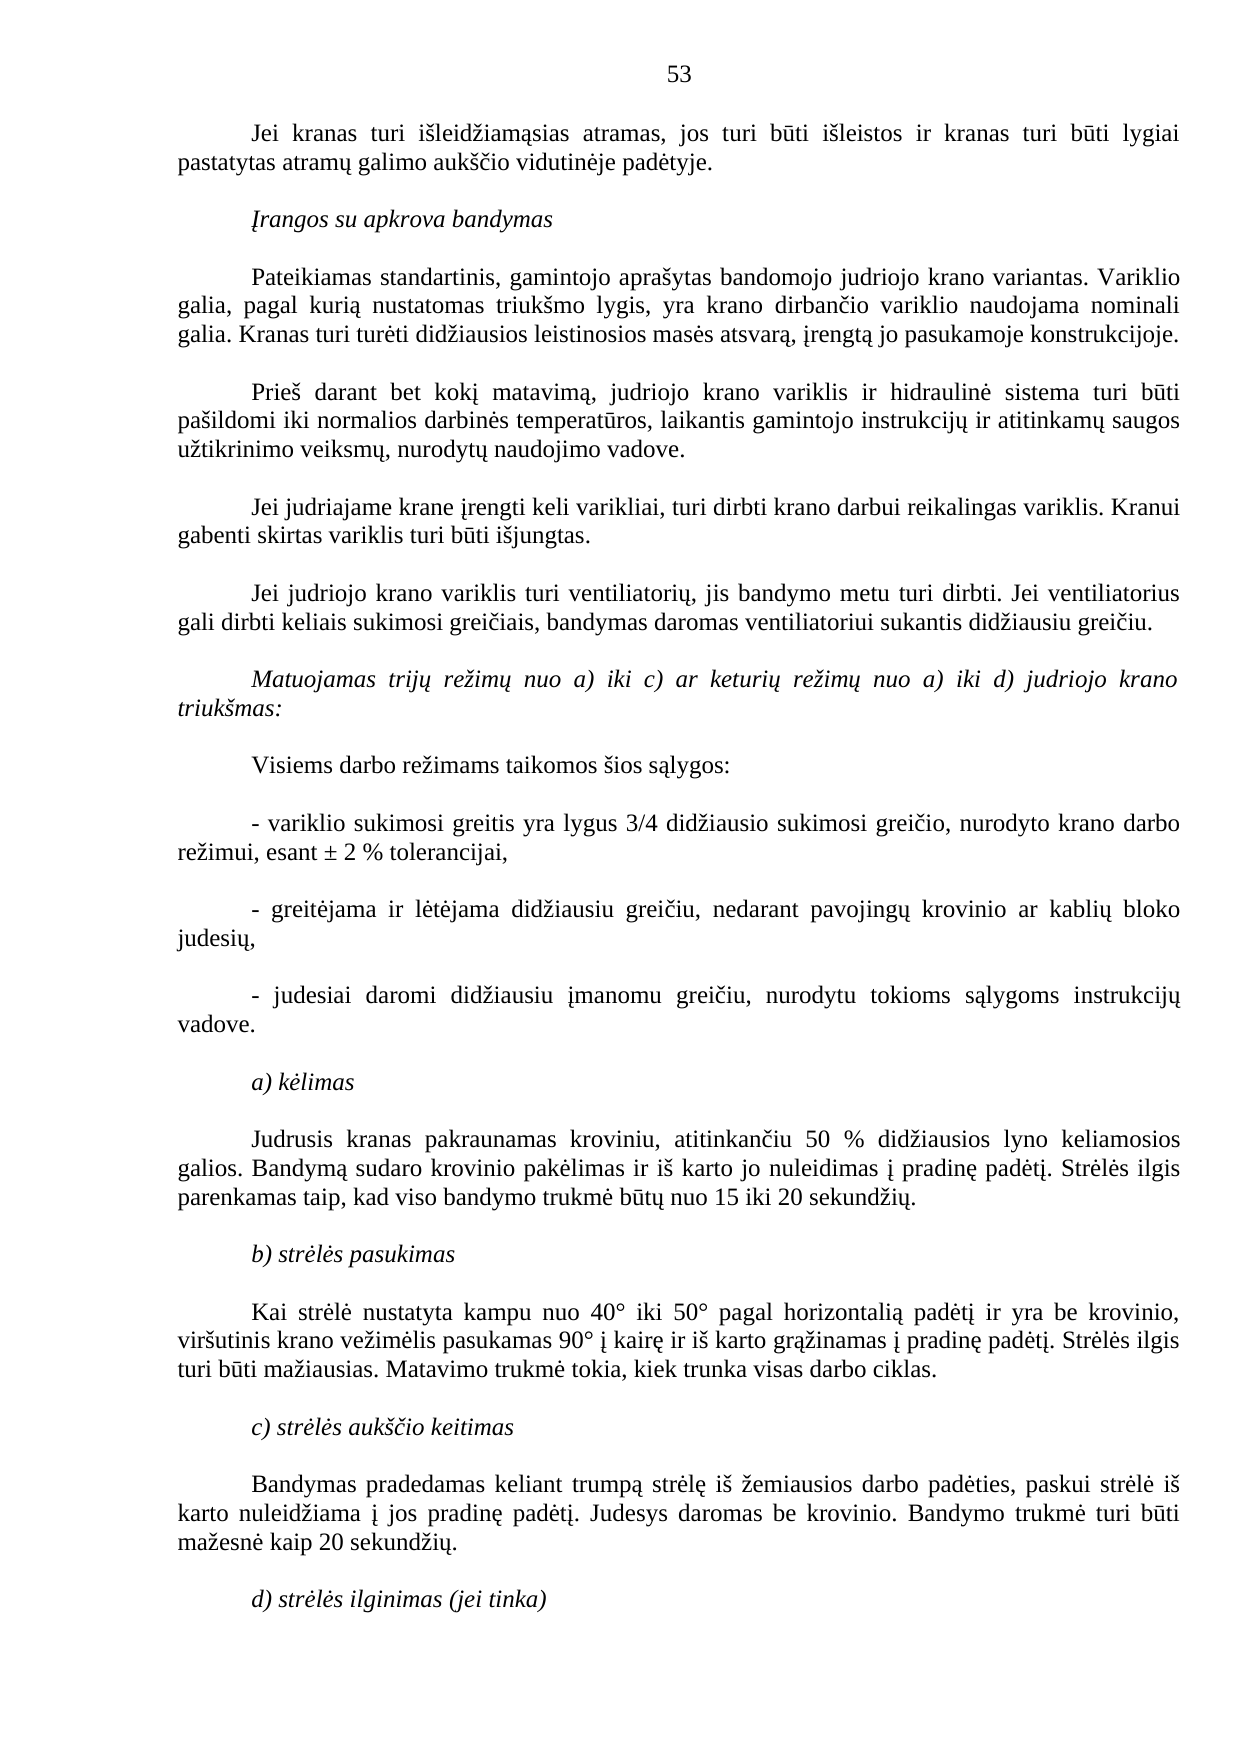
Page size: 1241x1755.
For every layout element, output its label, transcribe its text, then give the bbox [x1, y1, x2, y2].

text Visiems darbo režimams taikomos šios sąlygos: [177, 751, 1181, 779]
text Bandymas pradedamas keliant trumpą strėlę iš žemiausios darbo padėties, paskui strėlė iš karto nuleidžiama į jos pradinę padėtį. Judesys daromas be krovinio. Bandymo trukmė turi būti mažesnė kaip 20 sekundžių. [177, 1469, 1181, 1556]
text Prieš darant bet kokį matavimą, judriojo krano variklis ir hidraulinė sistema turi būti pašildomi iki normalios darbinės temperatūros, laikantis gamintojo instrukcijų ir atitinkamų saugos užtikrinimo veiksmų, nurodytų naudojimo vadove. [177, 377, 1181, 463]
text - greitėjama ir lėtėjama didžiausiu greičiu, nedarant pavojingų krovinio ar kablių bloko judesių, [177, 894, 1181, 952]
text Jei judriojo krano variklis turi ventiliatorių, jis bandymo metu turi dirbti. Jei ventiliatorius gali dirbti keliais sukimosi greičiais, bandymas daromas ventiliatoriui sukantis didžiausiu greičiu. [177, 578, 1181, 636]
text - judesiai daromi didžiausiu įmanomu greičiu, nurodytu tokioms sąlygoms instrukcijų vadove. [177, 981, 1181, 1038]
text a) kėlimas [177, 1067, 1181, 1096]
text c) strėlės aukščio keitimas [177, 1412, 1181, 1441]
text Matuojamas trijų režimų nuo a) iki c) ar keturių režimų nuo a) iki d) judriojo krano triukšmas: [177, 664, 1181, 722]
text Kai strėlė nustatyta kampu nuo 40° iki 50° pagal horizontalią padėtį ir yra be krovinio, viršutinis krano vežimėlis pasukamas 90° į kairę ir iš karto grąžinamas į pradinę padėtį. Strėlės ilgis turi būti mažiausias. Matavimo trukmė tokia, kiek trunka visas darbo ciklas. [177, 1297, 1181, 1383]
text Pateikiamas standartinis, gamintojo aprašytas bandomojo judriojo krano variantas. Variklio galia, pagal kurią nustatomas triukšmo lygis, yra krano dirbančio variklio naudojama nominali galia. Kranas turi turėti didžiausios leistinosios masės atsvarą, įrengtą jo pasukamoje konstrukcijoje. [177, 262, 1181, 348]
text b) strėlės pasukimas [177, 1239, 1181, 1268]
text - variklio sukimosi greitis yra lygus 3/4 didžiausio sukimosi greičio, nurodyto krano darbo režimui, esant ± 2 % tolerancijai, [177, 808, 1181, 866]
text d) strėlės ilginimas (jei tinka) [177, 1584, 1181, 1613]
text Judrusis kranas pakraunamas kroviniu, atitinkančiu 50 % didžiausios lyno keliamosios galios. Bandymą sudaro krovinio pakėlimas ir iš karto jo nuleidimas į pradinę padėtį. Strėlės ilgis parenkamas taip, kad viso bandymo trukmė būtų nuo 15 iki 20 sekundžių. [177, 1124, 1181, 1211]
text Jei judriajame krane įrengti keli varikliai, turi dirbti krano darbui reikalingas variklis. Kranui gabenti skirtas variklis turi būti išjungtas. [177, 492, 1181, 549]
text Jei kranas turi išleidžiamąsias atramas, jos turi būti išleistos ir kranas turi būti lygiai pastatytas atramų galimo aukščio vidutinėje padėtyje. [177, 118, 1181, 176]
text Įrangos su apkrova bandymas [177, 204, 1181, 233]
